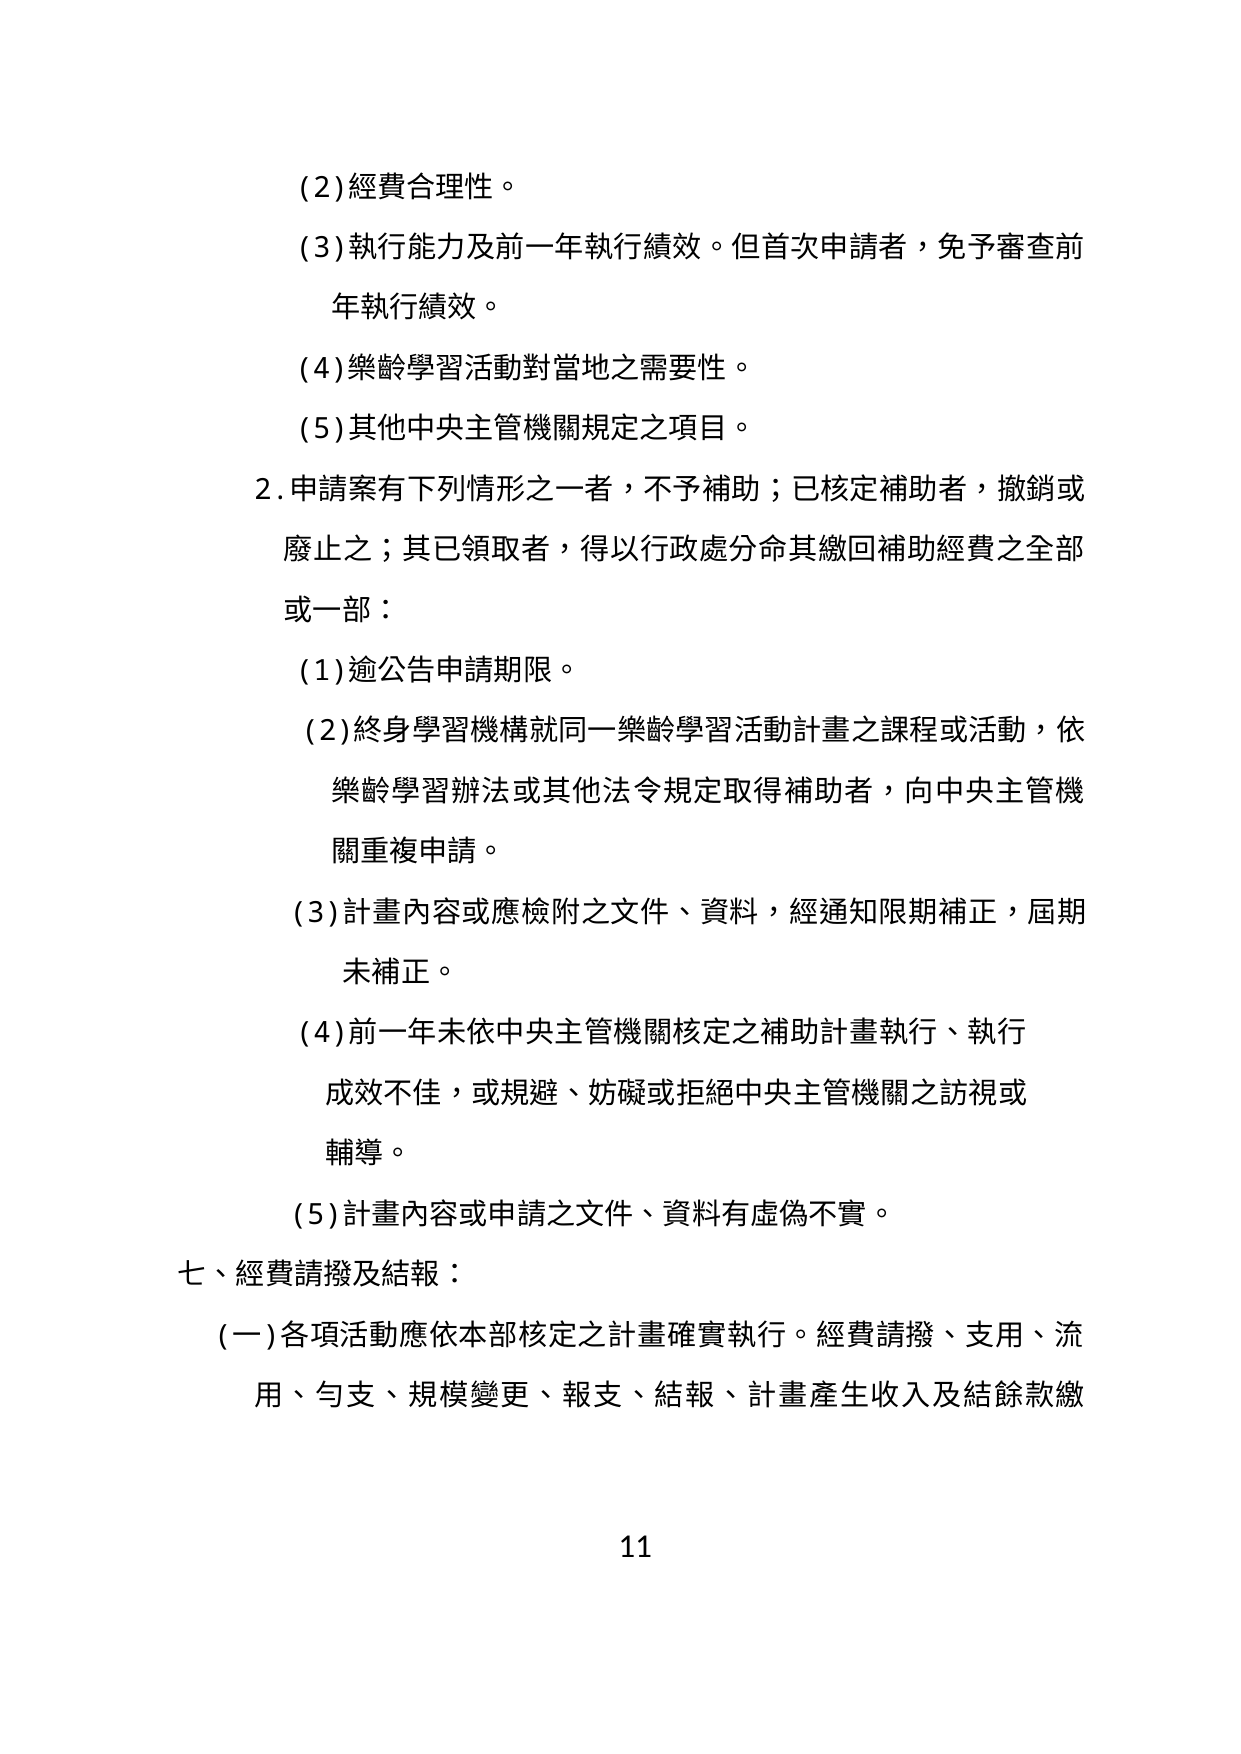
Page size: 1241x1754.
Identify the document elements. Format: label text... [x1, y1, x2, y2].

text (3)計畫內容或應檢附之文件、資料，經通知限期補正，屆期未補正。 [289, 874, 1087, 994]
text 2.申請案有下列情形之一者，不予補助；已核定補助者，撤銷或廢止之；其已領取者，得以行政處分命其繳回補助經費之全部或一部： [254, 451, 1087, 632]
text (3)執行能力及前一年執行績效。但首次申請者，免予審查前年執行績效。 [295, 209, 1087, 330]
text 七、經費請撥及結報： [177, 1236, 1031, 1297]
text (1)逾公告申請期限。 [295, 632, 1031, 692]
text (5)其他中央主管機關規定之項目。 [295, 390, 1031, 451]
text (5)計畫內容或申請之文件、資料有虛偽不實。 [289, 1176, 1028, 1236]
text (4)前一年未依中央主管機關核定之補助計畫執行、執行成效不佳，或規避、妨礙或拒絕中央主管機關之訪視或輔導。 [242, 994, 1028, 1176]
text (4)樂齡學習活動對當地之需要性。 [278, 330, 1031, 390]
text (2)經費合理性。 [295, 149, 1031, 209]
text (2)終身學習機構就同一樂齡學習活動計畫之課程或活動，依樂齡學習辦法或其他法令規定取得補助者，向中央主管機關重複申請。 [248, 692, 1087, 874]
text (一)各項活動應依本部核定之計畫確實執行。經費請撥、支用、流用、勻支、規模變更、報支、結報、計畫產生收入及結餘款繳 [159, 1297, 1087, 1417]
